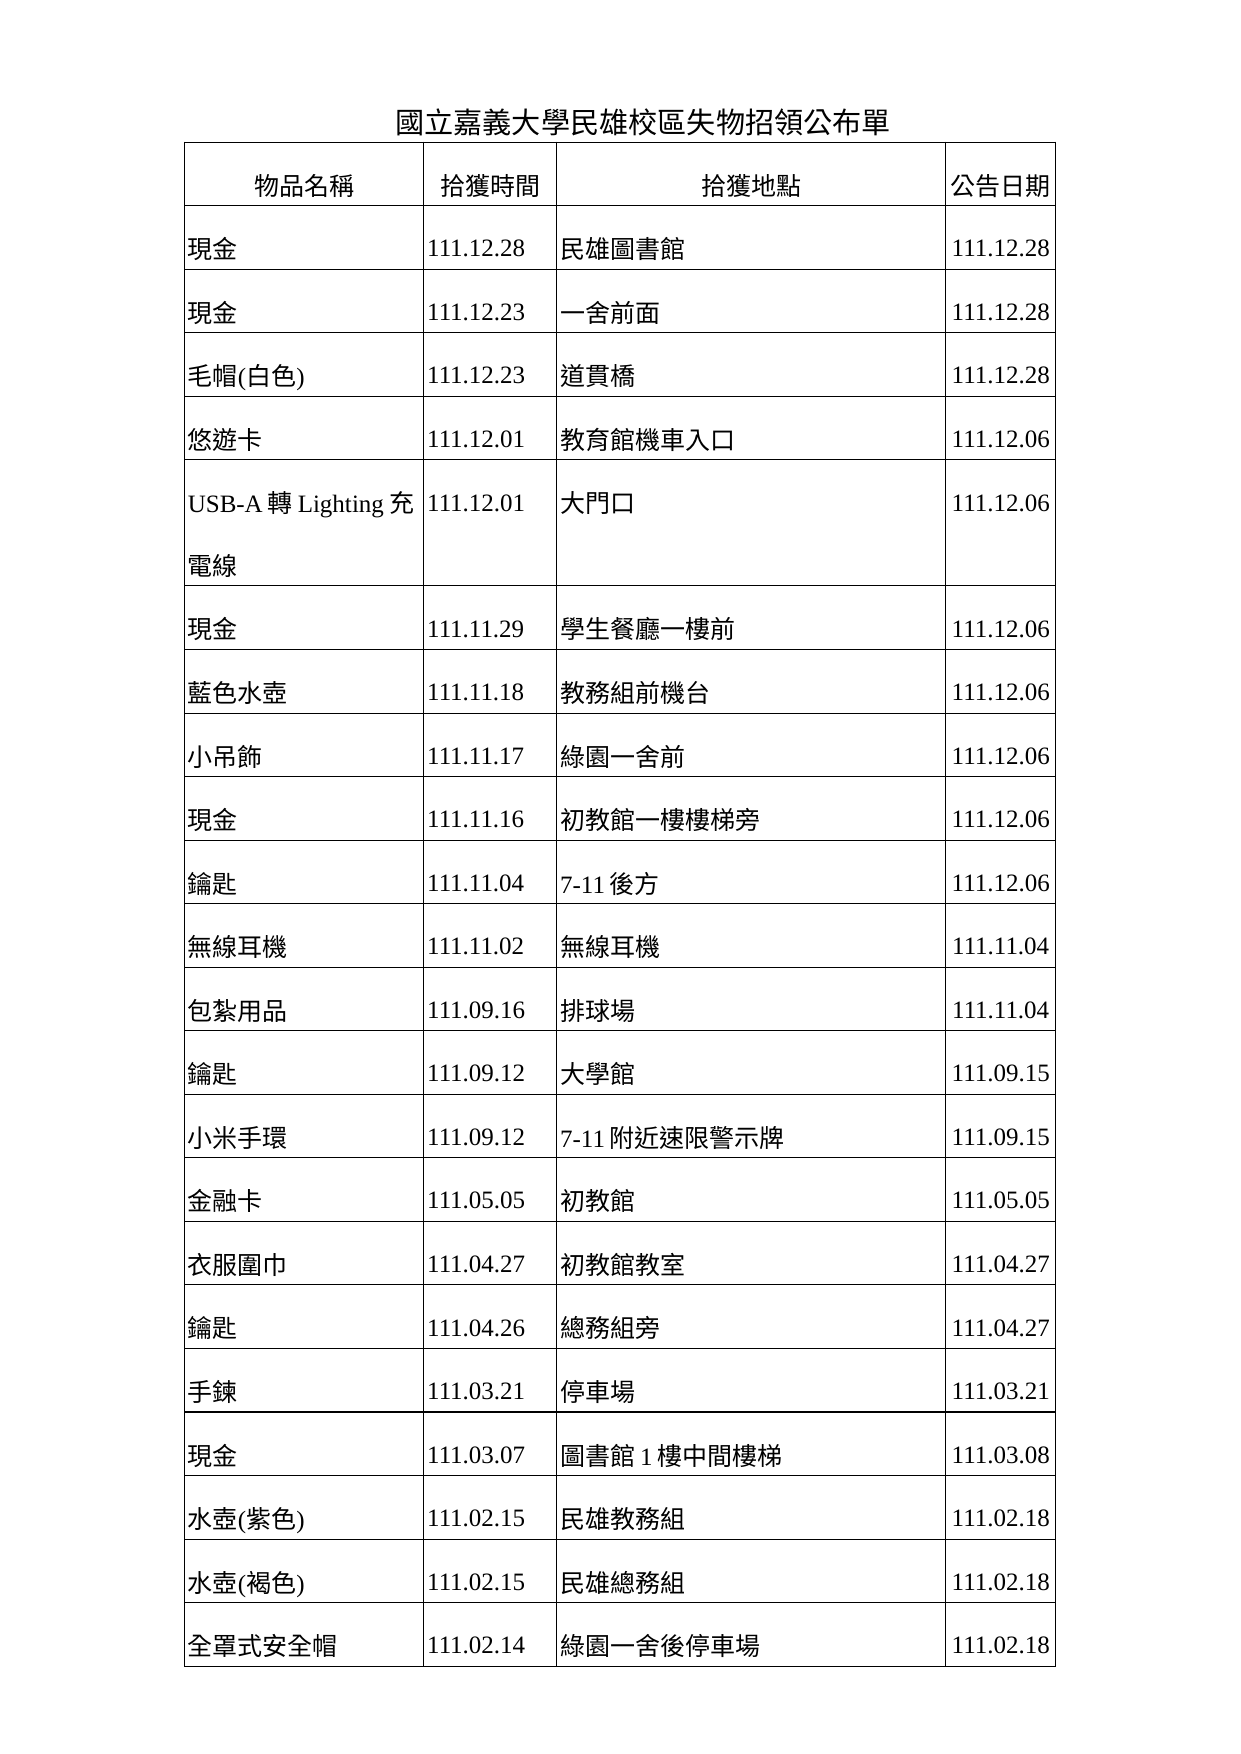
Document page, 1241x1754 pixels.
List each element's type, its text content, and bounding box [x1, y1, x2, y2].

table_cell 綠園一舍後停車場 [557, 1603, 945, 1666]
table_cell 毛帽(白色) [185, 333, 423, 396]
table_cell 111.12.06 [946, 714, 1055, 776]
table_cell 111.12.06 [946, 777, 1055, 839]
table_cell 道貫橋 [557, 333, 945, 396]
table_cell 民雄總務組 [557, 1540, 945, 1602]
table_cell 水壺(褐色) [185, 1540, 423, 1602]
table_cell 現金 [185, 206, 423, 269]
table_cell 全罩式安全帽 [185, 1603, 423, 1666]
table_cell 無線耳機 [557, 904, 945, 967]
table_header 拾獲時間 [424, 143, 556, 205]
table_cell 大學館 [557, 1031, 945, 1094]
table_cell 鑰匙 [185, 1031, 423, 1094]
table_cell 初教館 [557, 1158, 945, 1221]
table_cell 111.04.27 [946, 1285, 1055, 1348]
table_cell 111.12.28 [424, 206, 556, 269]
table_cell 綠園一舍前 [557, 714, 945, 776]
table_cell 111.02.14 [424, 1603, 556, 1666]
table_header 物品名稱 [185, 143, 423, 205]
table_cell 111.09.16 [424, 968, 556, 1030]
table_cell 金融卡 [185, 1158, 423, 1221]
table_cell 111.02.15 [424, 1540, 556, 1602]
table_cell 111.11.18 [424, 650, 556, 712]
table_cell 民雄教務組 [557, 1476, 945, 1538]
table_cell 111.02.18 [946, 1540, 1055, 1602]
table_cell 現金 [185, 1413, 423, 1475]
table_cell 小米手環 [185, 1095, 423, 1157]
table_cell 111.09.12 [424, 1031, 556, 1094]
table_cell 總務組旁 [557, 1285, 945, 1348]
table_cell 7-11附近速限警示牌 [557, 1095, 945, 1157]
table_cell 停車場 [557, 1349, 945, 1411]
table_cell 111.05.05 [946, 1158, 1055, 1221]
table_cell 111.11.04 [946, 968, 1055, 1030]
text 國立嘉義大學民雄校區失物招領公布單 [187, 79, 1053, 142]
table_cell 無線耳機 [185, 904, 423, 967]
table_cell 111.11.04 [424, 841, 556, 903]
table_cell 111.11.02 [424, 904, 556, 967]
table_cell 111.03.21 [424, 1349, 556, 1411]
table_cell 學生餐廳一樓前 [557, 586, 945, 649]
table_cell 藍色水壺 [185, 650, 423, 712]
table_cell 111.02.18 [946, 1603, 1055, 1666]
table_cell 初教館教室 [557, 1222, 945, 1284]
table_cell 初教館一樓樓梯旁 [557, 777, 945, 839]
table_cell 111.04.27 [946, 1222, 1055, 1284]
table_cell 一舍前面 [557, 270, 945, 332]
table_cell 111.12.01 [424, 397, 556, 459]
table_cell 111.12.06 [946, 460, 1055, 585]
table_cell 111.05.05 [424, 1158, 556, 1221]
table_cell 111.04.26 [424, 1285, 556, 1348]
table_cell 鑰匙 [185, 841, 423, 903]
table_header 公告日期 [946, 143, 1055, 205]
table_cell 111.12.06 [946, 586, 1055, 649]
table_cell 現金 [185, 586, 423, 649]
table_cell 民雄圖書館 [557, 206, 945, 269]
table_cell 111.12.01 [424, 460, 556, 585]
table_cell 小吊飾 [185, 714, 423, 776]
table_cell 鑰匙 [185, 1285, 423, 1348]
table_cell 111.11.04 [946, 904, 1055, 967]
table_cell 111.09.12 [424, 1095, 556, 1157]
table_cell 衣服圍巾 [185, 1222, 423, 1284]
table_cell USB-A轉Lighting充電線 [185, 460, 423, 585]
table_cell 111.12.23 [424, 333, 556, 396]
table_cell 111.12.28 [946, 206, 1055, 269]
table_cell 手鍊 [185, 1349, 423, 1411]
table_cell 包紮用品 [185, 968, 423, 1030]
table_cell 現金 [185, 777, 423, 839]
table_cell 悠遊卡 [185, 397, 423, 459]
table_cell 圖書館1樓中間樓梯 [557, 1413, 945, 1475]
table_cell 111.09.15 [946, 1095, 1055, 1157]
table_cell 111.09.15 [946, 1031, 1055, 1094]
table_cell 111.03.08 [946, 1413, 1055, 1475]
table_cell 111.12.06 [946, 397, 1055, 459]
table_cell 111.02.15 [424, 1476, 556, 1538]
table_cell 現金 [185, 270, 423, 332]
table_cell 教育館機車入口 [557, 397, 945, 459]
table_cell 水壺(紫色) [185, 1476, 423, 1538]
table_cell 111.11.29 [424, 586, 556, 649]
table_cell 111.12.23 [424, 270, 556, 332]
table_cell 111.02.18 [946, 1476, 1055, 1538]
table_header 拾獲地點 [557, 143, 945, 205]
table_cell 111.12.06 [946, 841, 1055, 903]
table_cell 大門口 [557, 460, 945, 585]
table_cell 111.12.28 [946, 333, 1055, 396]
table_cell 111.11.16 [424, 777, 556, 839]
table_cell 排球場 [557, 968, 945, 1030]
table_cell 教務組前機台 [557, 650, 945, 712]
table_cell 111.12.28 [946, 270, 1055, 332]
table_cell 111.11.17 [424, 714, 556, 776]
table_cell 7-11後方 [557, 841, 945, 903]
table_cell 111.04.27 [424, 1222, 556, 1284]
table_cell 111.03.07 [424, 1413, 556, 1475]
table_cell 111.03.21 [946, 1349, 1055, 1411]
table_cell 111.12.06 [946, 650, 1055, 712]
